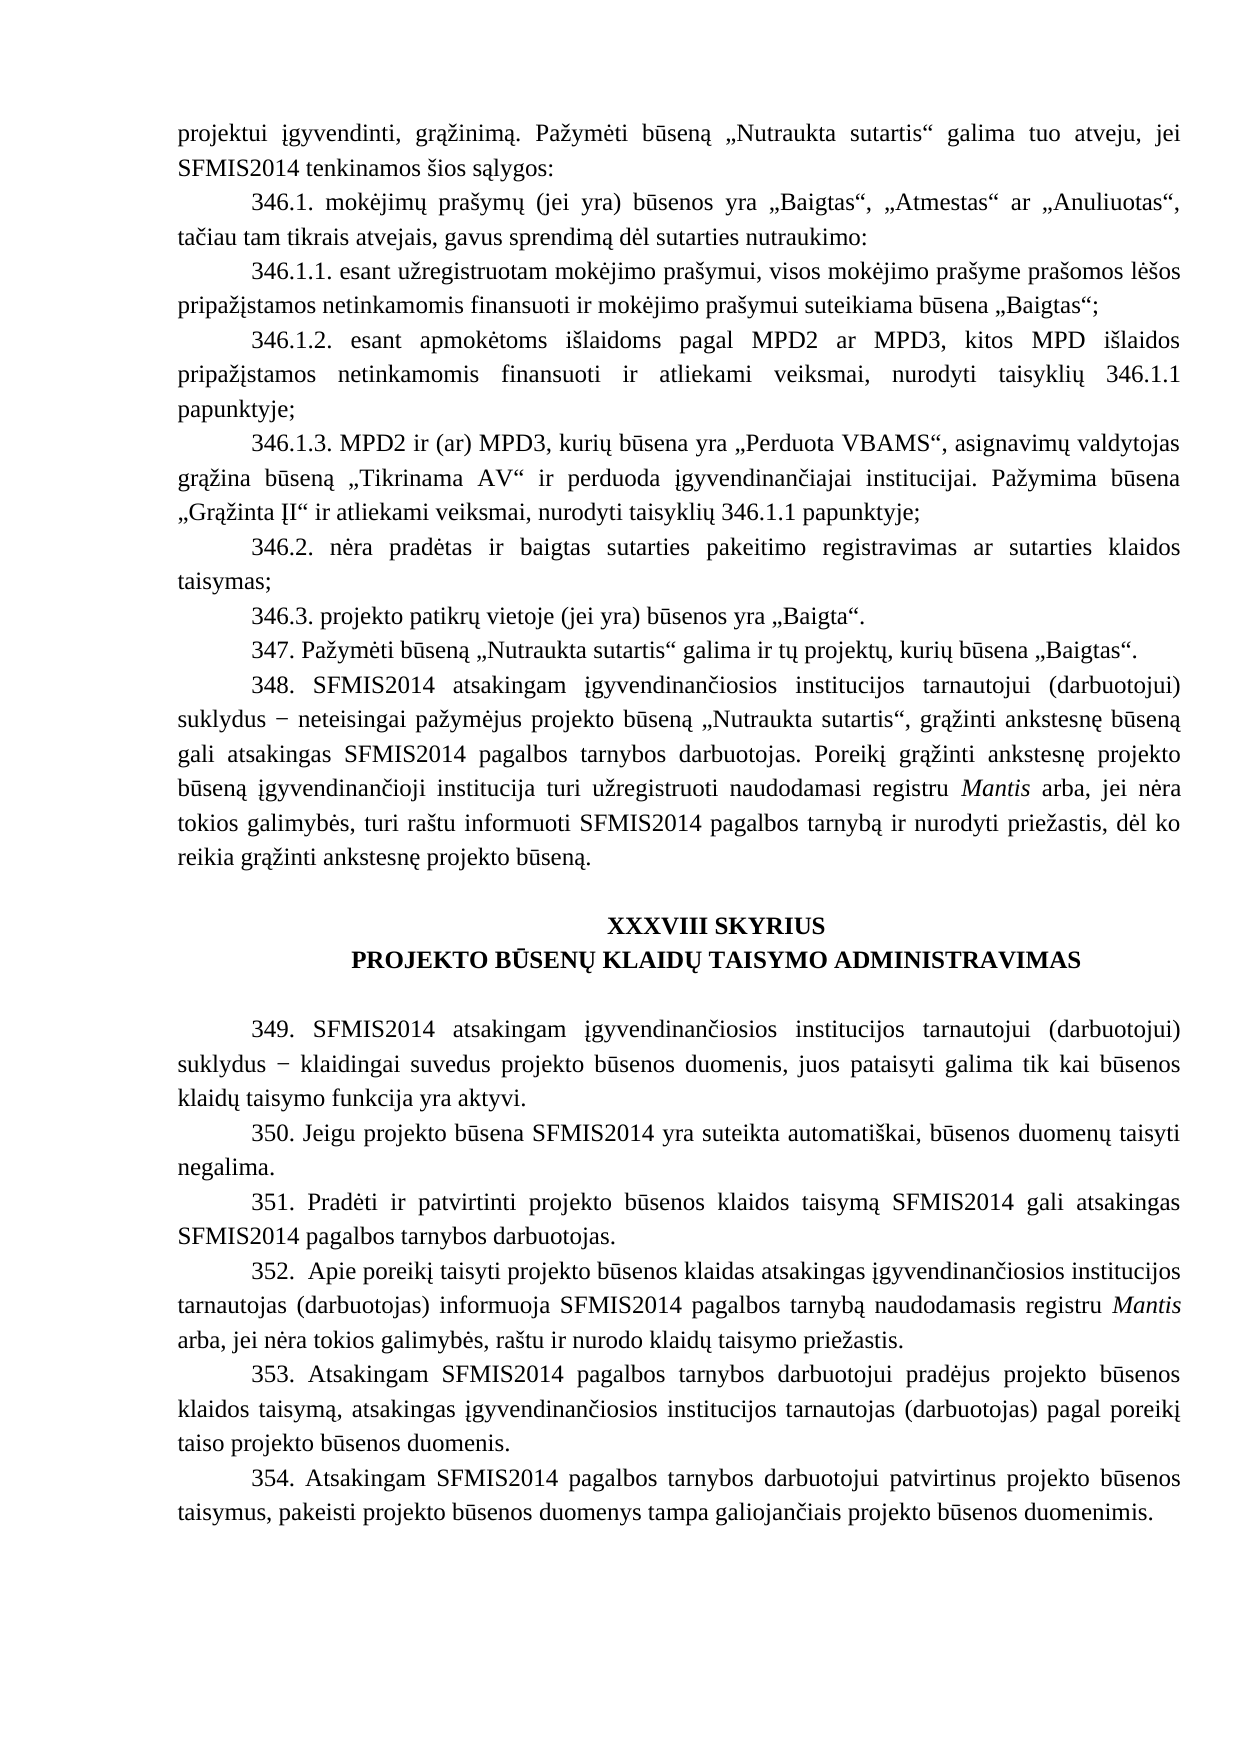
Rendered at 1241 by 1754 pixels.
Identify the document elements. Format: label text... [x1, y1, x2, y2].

text 346.3. projekto patikrų vietoje (jei yra) būsenos yra „Baigta“. [177, 601, 1181, 629]
text 349. SFMIS2014 atsakingam įgyvendinančiosios institucijos tarnautojui (darbuotojui) suklydus − klaidingai suvedus projekto būsenos duomenis, juos pataisyti galima tik kai būsenos klaidų taisymo funkcija yra aktyvi. [177, 1014, 1181, 1112]
text 350. Jeigu projekto būsena SFMIS2014 yra suteikta automatiškai, būsenos duomenų taisyti negalima. [177, 1118, 1181, 1181]
text 346.1.2. esant apmokėtoms išlaidoms pagal MPD2 ar MPD3, kitos MPD išlaidos pripažįstamos netinkamomis finansuoti ir atliekami veiksmai, nurodyti taisyklių 346.1.1 papunktyje; [177, 325, 1181, 423]
text 347. Pažymėti būseną „Nutraukta sutartis“ galima ir tų projektų, kurių būsena „Baigtas“. [177, 635, 1181, 664]
text XXXVIII SKYRIUS [177, 911, 1181, 940]
text 346.2. nėra pradėtas ir baigtas sutarties pakeitimo registravimas ar sutarties klaidos taisymas; [177, 532, 1181, 595]
text 353. Atsakingam SFMIS2014 pagalbos tarnybos darbuotojui pradėjus projekto būsenos klaidos taisymą, atsakingas įgyvendinančiosios institucijos tarnautojas (darbuotojas) pagal poreikį taiso projekto būsenos duomenis. [177, 1359, 1181, 1457]
text 351. Pradėti ir patvirtinti projekto būsenos klaidos taisymą SFMIS2014 gali atsakingas SFMIS2014 pagalbos tarnybos darbuotojas. [177, 1187, 1181, 1250]
text 346.1.3. MPD2 ir (ar) MPD3, kurių būsena yra „Perduota VBAMS“, asignavimų valdytojas grąžina būseną „Tikrinama AV“ ir perduoda įgyvendinančiajai institucijai. Pažymima būsena „Grąžinta ĮI“ ir atliekami veiksmai, nurodyti taisyklių 346.1.1 papunktyje; [177, 428, 1181, 526]
text 352. Apie poreikį taisyti projekto būsenos klaidas atsakingas įgyvendinančiosios institucijos tarnautojas (darbuotojas) informuoja SFMIS2014 pagalbos tarnybą naudodamasis registru Mantis arba, jei nėra tokios galimybės, raštu ir nurodo klaidų taisymo priežastis. [177, 1256, 1181, 1354]
text PROJEKTO BŪSENŲ KLAIDŲ TAISYMO ADMINISTRAVIMAS [177, 946, 1181, 974]
text 346.1.1. esant užregistruotam mokėjimo prašymui, visos mokėjimo prašyme prašomos lėšos pripažįstamos netinkamomis finansuoti ir mokėjimo prašymui suteikiama būsena „Baigtas“; [177, 256, 1181, 319]
text 346.1. mokėjimų prašymų (jei yra) būsenos yra „Baigtas“, „Atmestas“ ar „Anuliuotas“, tačiau tam tikrais atvejais, gavus sprendimą dėl sutarties nutraukimo: [177, 187, 1181, 250]
text 354. Atsakingam SFMIS2014 pagalbos tarnybos darbuotojui patvirtinus projekto būsenos taisymus, pakeisti projekto būsenos duomenys tampa galiojančiais projekto būsenos duomenimis. [177, 1463, 1181, 1526]
text 348. SFMIS2014 atsakingam įgyvendinančiosios institucijos tarnautojui (darbuotojui) suklydus − neteisingai pažymėjus projekto būseną „Nutraukta sutartis“, grąžinti ankstesnę būseną gali atsakingas SFMIS2014 pagalbos tarnybos darbuotojas. Poreikį grąžinti ankstesnę projekto būseną įgyvendinančioji institucija turi užregistruoti naudodamasi registru Mantis arba, jei nėra tokios galimybės, turi raštu informuoti SFMIS2014 pagalbos tarnybą ir nurodyti priežastis, dėl ko reikia grąžinti ankstesnę projekto būseną. [177, 670, 1181, 871]
text projektui įgyvendinti, grąžinimą. Pažymėti būseną „Nutraukta sutartis“ galima tuo atveju, jei SFMIS2014 tenkinamos šios sąlygos: [177, 118, 1181, 181]
